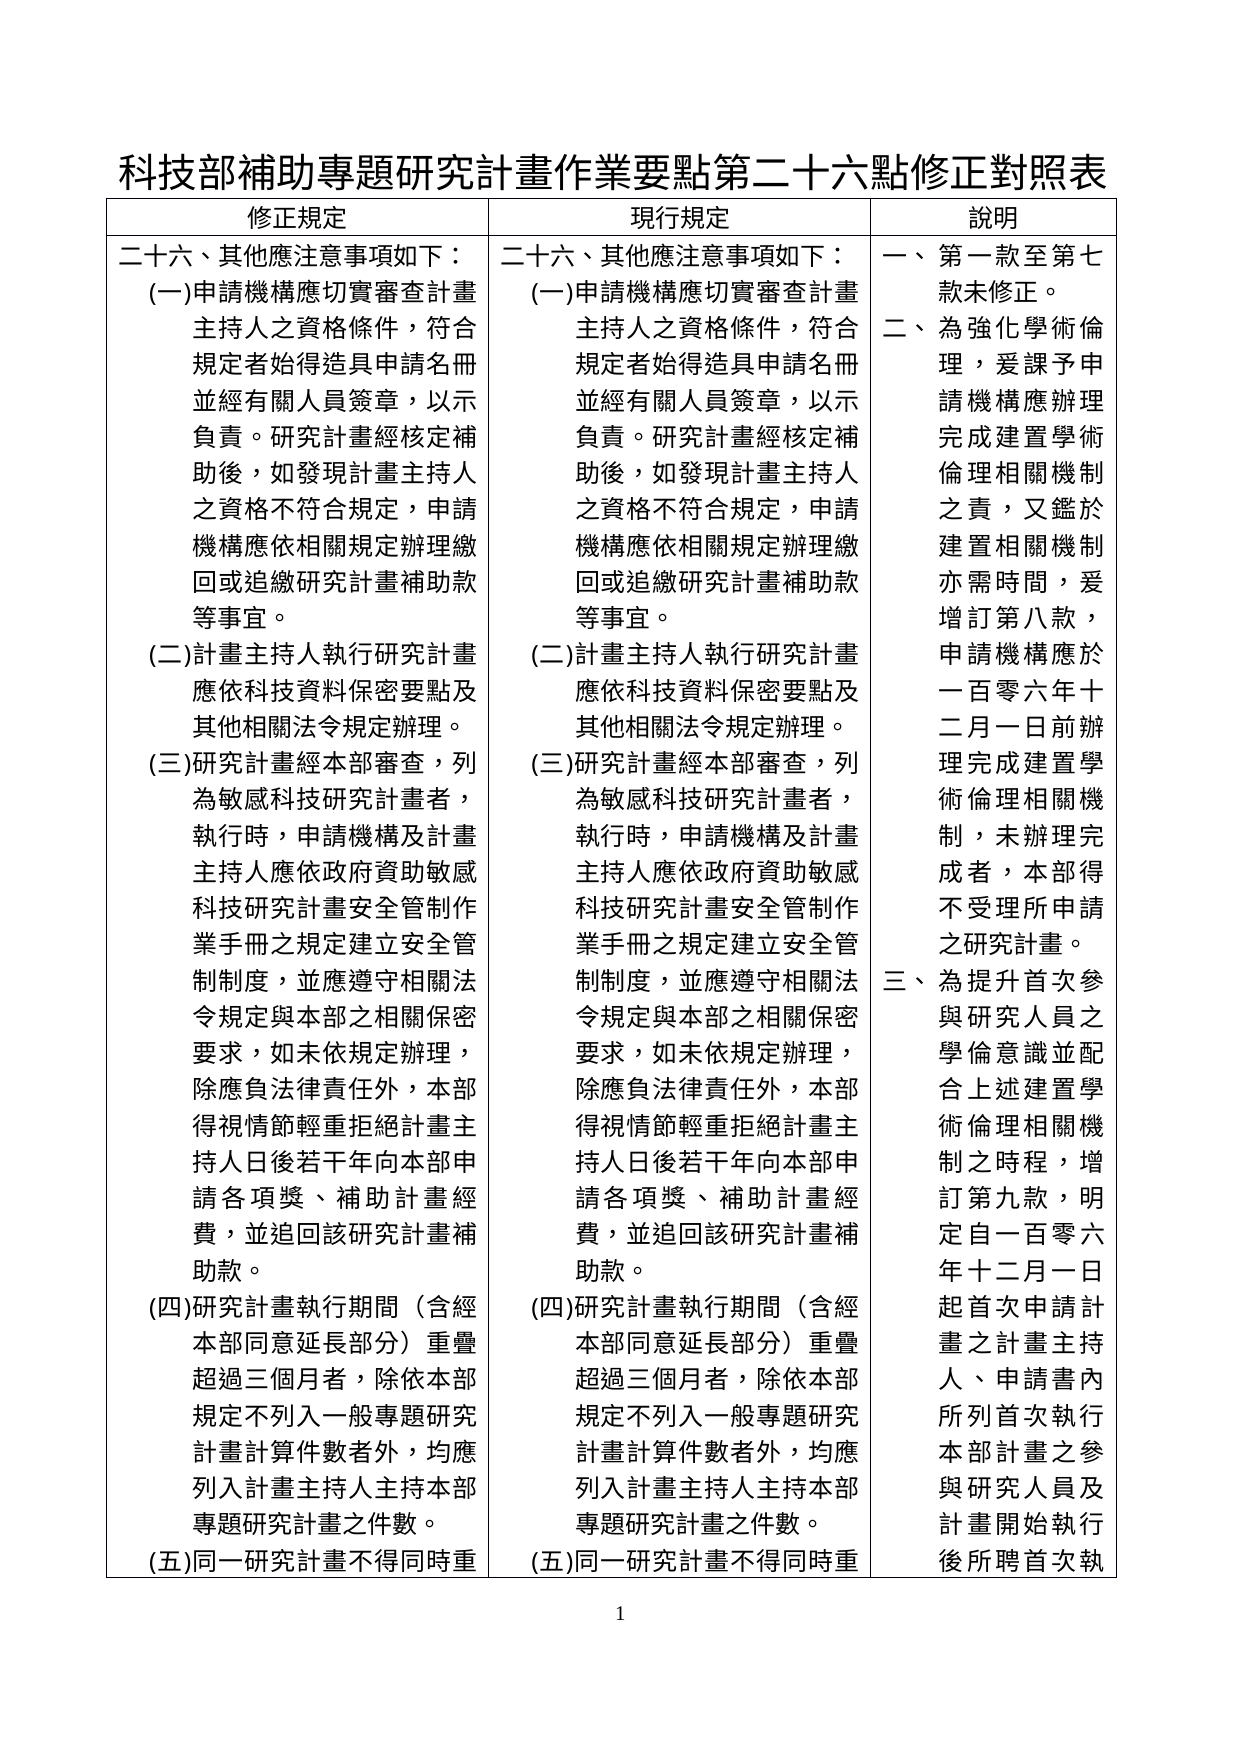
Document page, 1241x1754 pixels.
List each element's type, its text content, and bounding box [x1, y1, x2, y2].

table_header 說明 [871, 199, 1116, 235]
table_cell 二十六、其他應注意事項如下： (一)申請機構應切實審查計畫主持人之資格條件，符合規定者始得造具申請名冊並經有關人員簽章，以示負責。研究計畫經核定補助後，如發現計畫主持人之資格不符合規定，申請機構應依相關規定辦理繳回或追繳研究計畫補助款等事宜。 (二)計畫主持人執行研究計畫應依科技資料保密要點及其他相關法令規定辦理。 (三)研究計畫經本部審查，列為敏感科技研究計畫者，執行時，申請機構及計畫主持人應依政府資助敏感科技研究計畫安全管制作業手冊之規定建立安全管制制度，並應遵守相關法令規定與本部之相關保密要求，如未依規定辦理，除應負法律責任外，本部得視情節輕重拒絕計畫主持人日後若干年向本部申請各項獎、補助計畫經費，並追回該研究計畫補助款。 (四)研究計畫執行期間（含經本部同意延長部分）重疊超過三個月者，除依本部規定不列入一般專題研究計畫計算件數者外，均應列入計畫主持人主持本部專題研究計畫之件數。 (五)同一研究計畫不得同時重 [107, 236, 488, 1577]
table_header 現行規定 [489, 199, 870, 235]
table_header 修正規定 [107, 199, 488, 235]
table_cell 第一款至第七款未修正。 為強化學術倫理，爰課予申請機構應辦理完成建置學術倫理相關機制之責，又鑑於建置相關機制亦需時間，爰增訂第八款，申請機構應於一百零六年十二月一日前辦理完成建置學術倫理相關機制，未辦理完成者，本部得不受理所申請之研究計畫。 為提升首次參與研究人員之學倫意識並配合上述建置學術倫理相關機制之時程，增訂第九款，明定自一百零六年十二月一日起首次申請計畫之計畫主持人、申請書內所列首次執行本部計畫之參與研究人員及計畫開始執行後所聘首次執 [871, 236, 1116, 1577]
text 科技部補助專題研究計畫作業要點第二十六點修正對照表 [118, 148, 1122, 198]
table_cell 二十六、其他應注意事項如下： (一)申請機構應切實審查計畫主持人之資格條件，符合規定者始得造具申請名冊並經有關人員簽章，以示負責。研究計畫經核定補助後，如發現計畫主持人之資格不符合規定，申請機構應依相關規定辦理繳回或追繳研究計畫補助款等事宜。 (二)計畫主持人執行研究計畫應依科技資料保密要點及其他相關法令規定辦理。 (三)研究計畫經本部審查，列為敏感科技研究計畫者，執行時，申請機構及計畫主持人應依政府資助敏感科技研究計畫安全管制作業手冊之規定建立安全管制制度，並應遵守相關法令規定與本部之相關保密要求，如未依規定辦理，除應負法律責任外，本部得視情節輕重拒絕計畫主持人日後若干年向本部申請各項獎、補助計畫經費，並追回該研究計畫補助款。 (四)研究計畫執行期間（含經本部同意延長部分）重疊超過三個月者，除依本部規定不列入一般專題研究計畫計算件數者外，均應列入計畫主持人主持本部專題研究計畫之件數。 (五)同一研究計畫不得同時重 [489, 236, 870, 1577]
